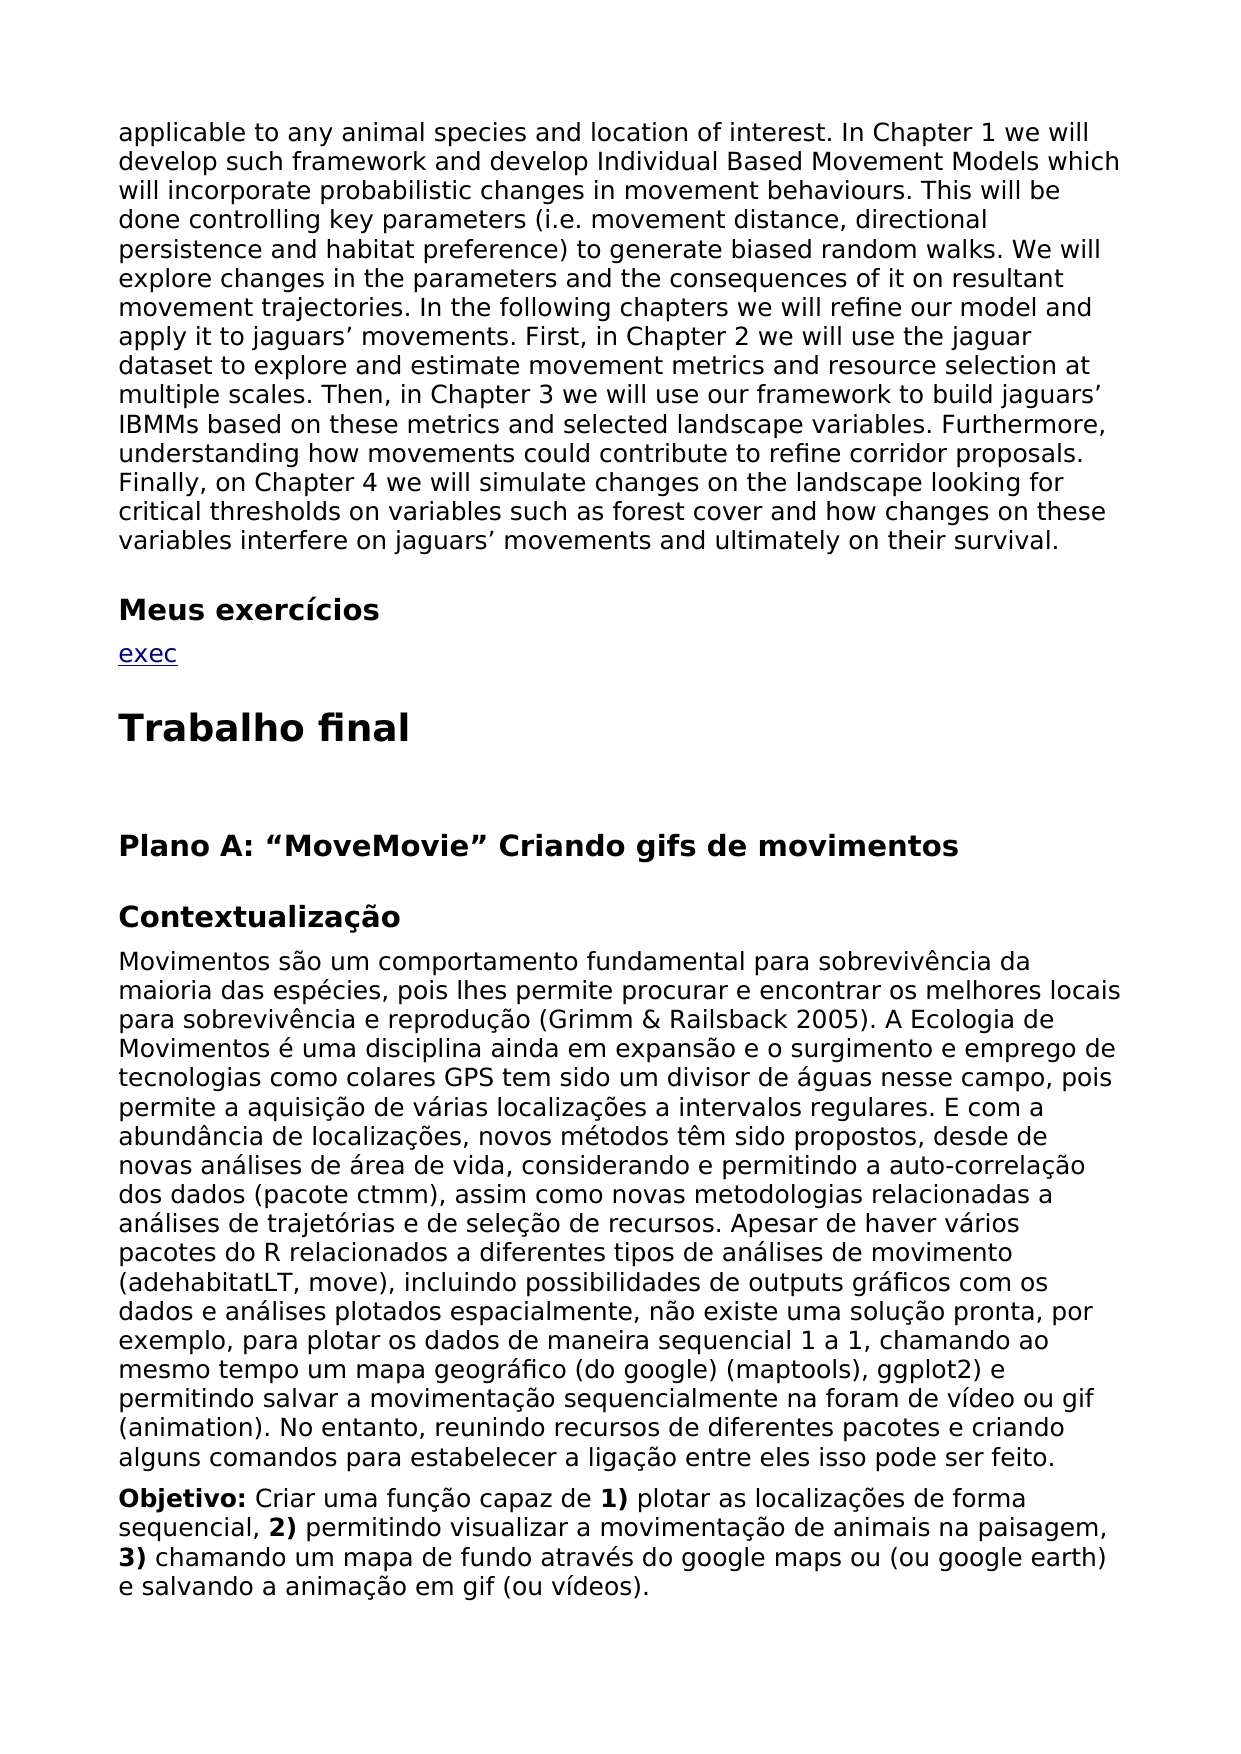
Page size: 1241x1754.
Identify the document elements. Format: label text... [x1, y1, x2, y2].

subtitle Trabalho final [118, 706, 1122, 750]
subtitle Plano A: “MoveMovie” Criando gifs de movimentos [118, 829, 1122, 863]
subtitle Meus exercícios [118, 593, 1122, 627]
text Movimentos são um comportamento fundamental para sobrevivência da maioria das espécies, pois lhes permite procurar e encontrar os melhores locais para sobrevivência e reprodução (Grimm & Railsback 2005). A Ecologia de Movimentos é uma disciplina ainda em expansão e o surgimento e emprego de tecnologias como colares GPS tem sido um divisor de águas nesse campo, pois permite a aquisição de várias localizações a intervalos regulares. E com a abundância de localizações, novos métodos têm sido propostos, desde de novas análises de área de vida, considerando e permitindo a auto-correlação dos dados (pacote ctmm), assim como novas metodologias relacionadas a análises de trajetórias e de seleção de recursos. Apesar de haver vários pacotes do R relacionados a diferentes tipos de análises de movimento (adehabitatLT, move), incluindo possibilidades de outputs gráficos com os dados e análises plotados espacialmente, não existe uma solução pronta, por exemplo, para plotar os dados de maneira sequencial 1 a 1, chamando ao mesmo tempo um mapa geográfico (do google) (maptools), ggplot2) e permitindo salvar a movimentação sequencialmente na foram de vídeo ou gif (animation). No entanto, reunindo recursos de diferentes pacotes e criando alguns comandos para estabelecer a ligação entre eles isso pode ser feito. [118, 947, 1122, 1472]
text Objetivo: Criar uma função capaz de 1) plotar as localizações de forma sequencial, 2) permitindo visualizar a movimentação de animais na paisagem, 3) chamando um mapa de fundo através do google maps ou (ou google earth) e salvando a animação em gif (ou vídeos). [118, 1484, 1122, 1601]
text applicable to any animal species and location of interest. In Chapter 1 we will develop such framework and develop Individual Based Movement Models which will incorporate probabilistic changes in movement behaviours. This will be done controlling key parameters (i.e. movement distance, directional persistence and habitat preference) to generate biased random walks. We will explore changes in the parameters and the consequences of it on resultant movement trajectories. In the following chapters we will refine our model and apply it to jaguars’ movements. First, in Chapter 2 we will use the jaguar dataset to explore and estimate movement metrics and resource selection at multiple scales. Then, in Chapter 3 we will use our framework to build jaguars’ IBMMs based on these metrics and selected landscape variables. Furthermore, understanding how movements could contribute to refine corridor proposals. Finally, on Chapter 4 we will simulate changes on the landscape looking for critical thresholds on variables such as forest cover and how changes on these variables interfere on jaguars’ movements and ultimately on their survival. [118, 118, 1122, 556]
text exec [118, 639, 1122, 669]
subtitle Contextualização [118, 901, 1122, 934]
